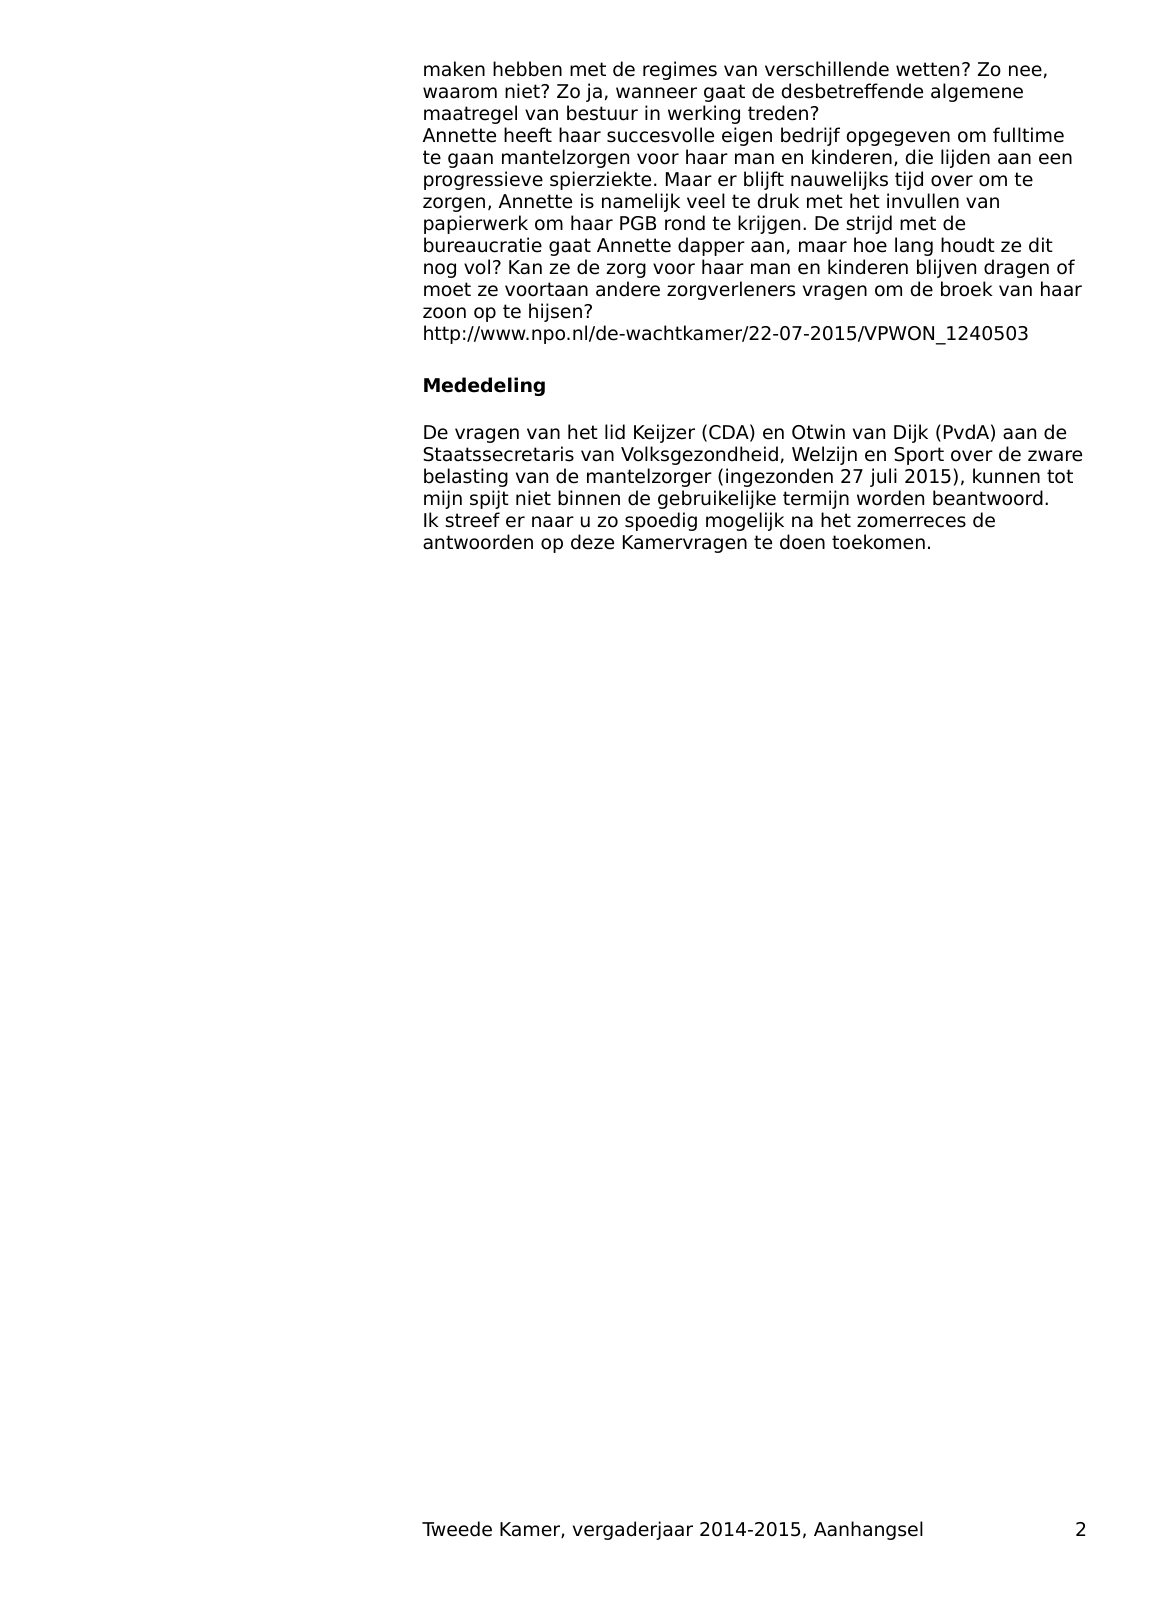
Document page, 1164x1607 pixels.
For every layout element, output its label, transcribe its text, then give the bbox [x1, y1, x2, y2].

subtitle Mededeling [422, 375, 1087, 397]
text Ik streef er naar u zo spoedig mogelijk na het zomerreces de antwoorden op deze Kamervragen te doen toekomen. [422, 510, 1087, 554]
text Annette heeft haar succesvolle eigen bedrijf opgegeven om fulltime te gaan mantelzorgen voor haar man en kinderen, die lijden aan een progressieve spierziekte. Maar er blijft nauwelijks tijd over om te zorgen, Annette is namelijk veel te druk met het invullen van papierwerk om haar PGB rond te krijgen. De strijd met de bureaucratie gaat Annette dapper aan, maar hoe lang houdt ze dit nog vol? Kan ze de zorg voor haar man en kinderen blijven dragen of moet ze voortaan andere zorgverleners vragen om de broek van haar zoon op te hijsen? http://www.npo.nl/de-wachtkamer/22-07-2015/VPWON_1240503 [422, 125, 1087, 345]
text maken hebben met de regimes van verschillende wetten? Zo nee, waarom niet? Zo ja, wanneer gaat de desbetreffende algemene maatregel van bestuur in werking treden? [422, 59, 1087, 125]
text De vragen van het lid Keijzer (CDA) en Otwin van Dijk (PvdA) aan de Staatssecretaris van Volksgezondheid, Welzijn en Sport over de zware belasting van de mantelzorger (ingezonden 27 juli 2015), kunnen tot mijn spijt niet binnen de gebruikelijke termijn worden beantwoord. [422, 422, 1087, 510]
